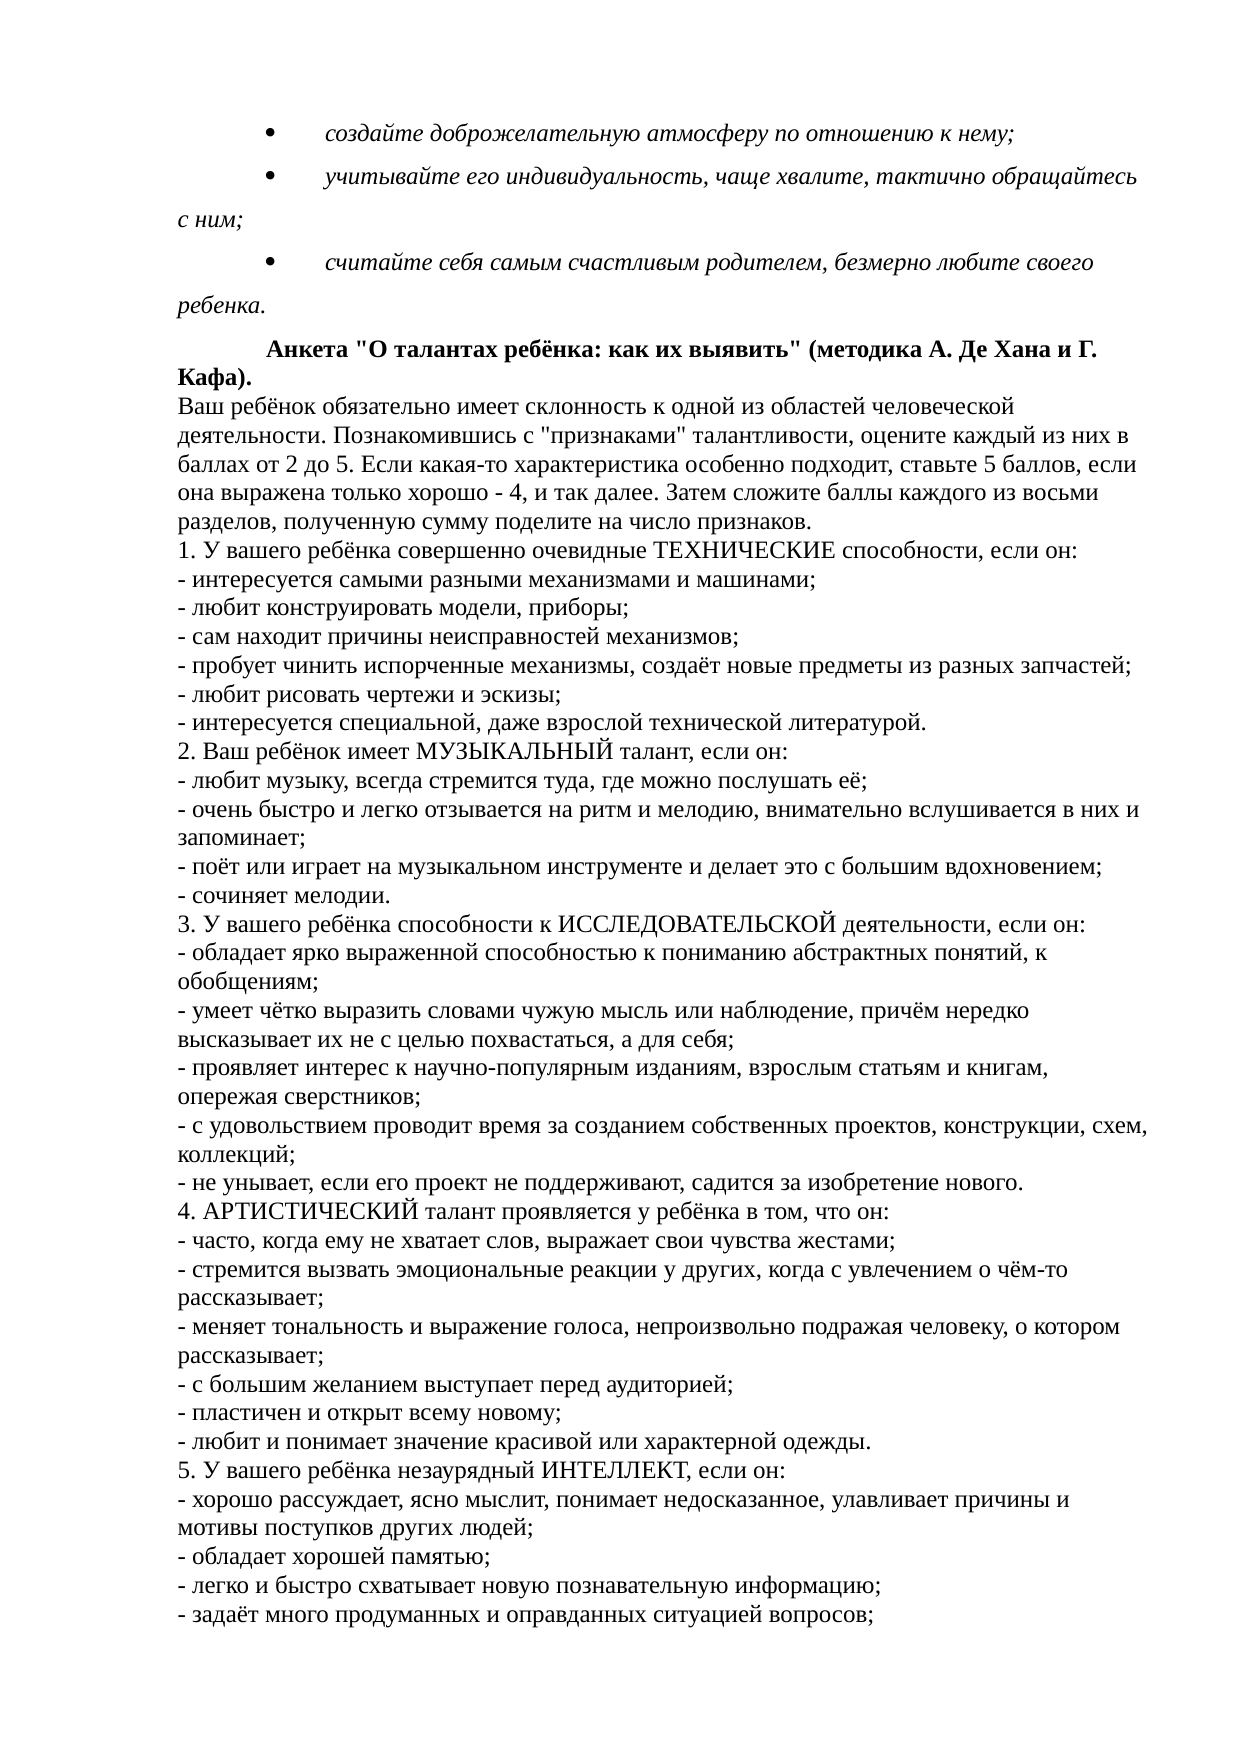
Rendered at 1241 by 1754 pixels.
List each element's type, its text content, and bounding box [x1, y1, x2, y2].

text Анкета "О талантах ребёнка: как их выявить" (методика А. Де Хана и Г. Кафа). Ваш ребёнок обязательно имеет склонность к одной из областей человеческой деятельности. Познакомившись с "признаками" талантливости, оцените каждый из них в баллах от 2 до 5. Если какая-то характеристика особенно подходит, ставьте 5 баллов, если она выражена только хорошо - 4, и так далее. Затем сложите баллы каждого из восьми разделов, полученную сумму поделите на число признаков. 1. У вашего ребёнка совершенно очевидные ТЕХНИЧЕСКИЕ способности, если он: - интересуется самыми разными механизмами и машинами; - любит конструировать модели, приборы; - сам находит причины неисправностей механизмов; - пробует чинить испорченные механизмы, создаёт новые предметы из разных запчастей; - любит рисовать чертежи и эскизы; - интересуется специальной, даже взрослой технической литературой. 2. Ваш ребёнок имеет МУЗЫКАЛЬНЫЙ талант, если он: - любит музыку, всегда стремится туда, где можно послушать её; - очень быстро и легко отзывается на ритм и мелодию, внимательно вслушивается в них и запоминает; - поёт или играет на музыкальном инструменте и делает это с большим вдохновением; - сочиняет мелодии. 3. У вашего ребёнка способности к ИССЛЕДОВАТЕЛЬСКОЙ деятельности, если он: - обладает ярко выраженной способностью к пониманию абстрактных понятий, к обобщениям; - умеет чётко выразить словами чужую мысль или наблюдение, причём нередко высказывает их не с целью похвастаться, а для себя; - проявляет интерес к научно-популярным изданиям, взрослым статьям и книгам, опережая сверстников; - с удовольствием проводит время за созданием собственных проектов, конструкции, схем, коллекций; - не унывает, если его проект не поддерживают, садится за изобретение нового. 4. АРТИСТИЧЕСКИЙ талант проявляется у ребёнка в том, что он: - часто, когда ему не хватает слов, выражает свои чувства жестами; - стремится вызвать эмоциональные реакции у других, когда с увлечением о чём-то рассказывает; - меняет тональность и выражение голоса, непроизвольно подражая человеку, о котором рассказывает; - с большим желанием выступает перед аудиторией; - пластичен и открыт всему новому; - любит и понимает значение красивой или характерной одежды. 5. У вашего ребёнка незаурядный ИНТЕЛЛЕКТ, если он: - хорошо рассуждает, ясно мыслит, понимает недосказанное, улавливает причины и мотивы поступков других людей; - обладает хорошей памятью; - легко и быстро схватывает новую познавательную информацию; - задаёт много продуманных и оправданных ситуацией вопросов; [177, 334, 1152, 1627]
list учитывайте его индивидуальность, чаще хвалите, тактично обращайтесь с ним; [177, 161, 1152, 233]
list считайте себя самым счастливым родителем, безмерно любите своего ребенка. [177, 247, 1152, 319]
list создайте доброжелательную атмосферу по отношению к нему; [177, 118, 1152, 147]
